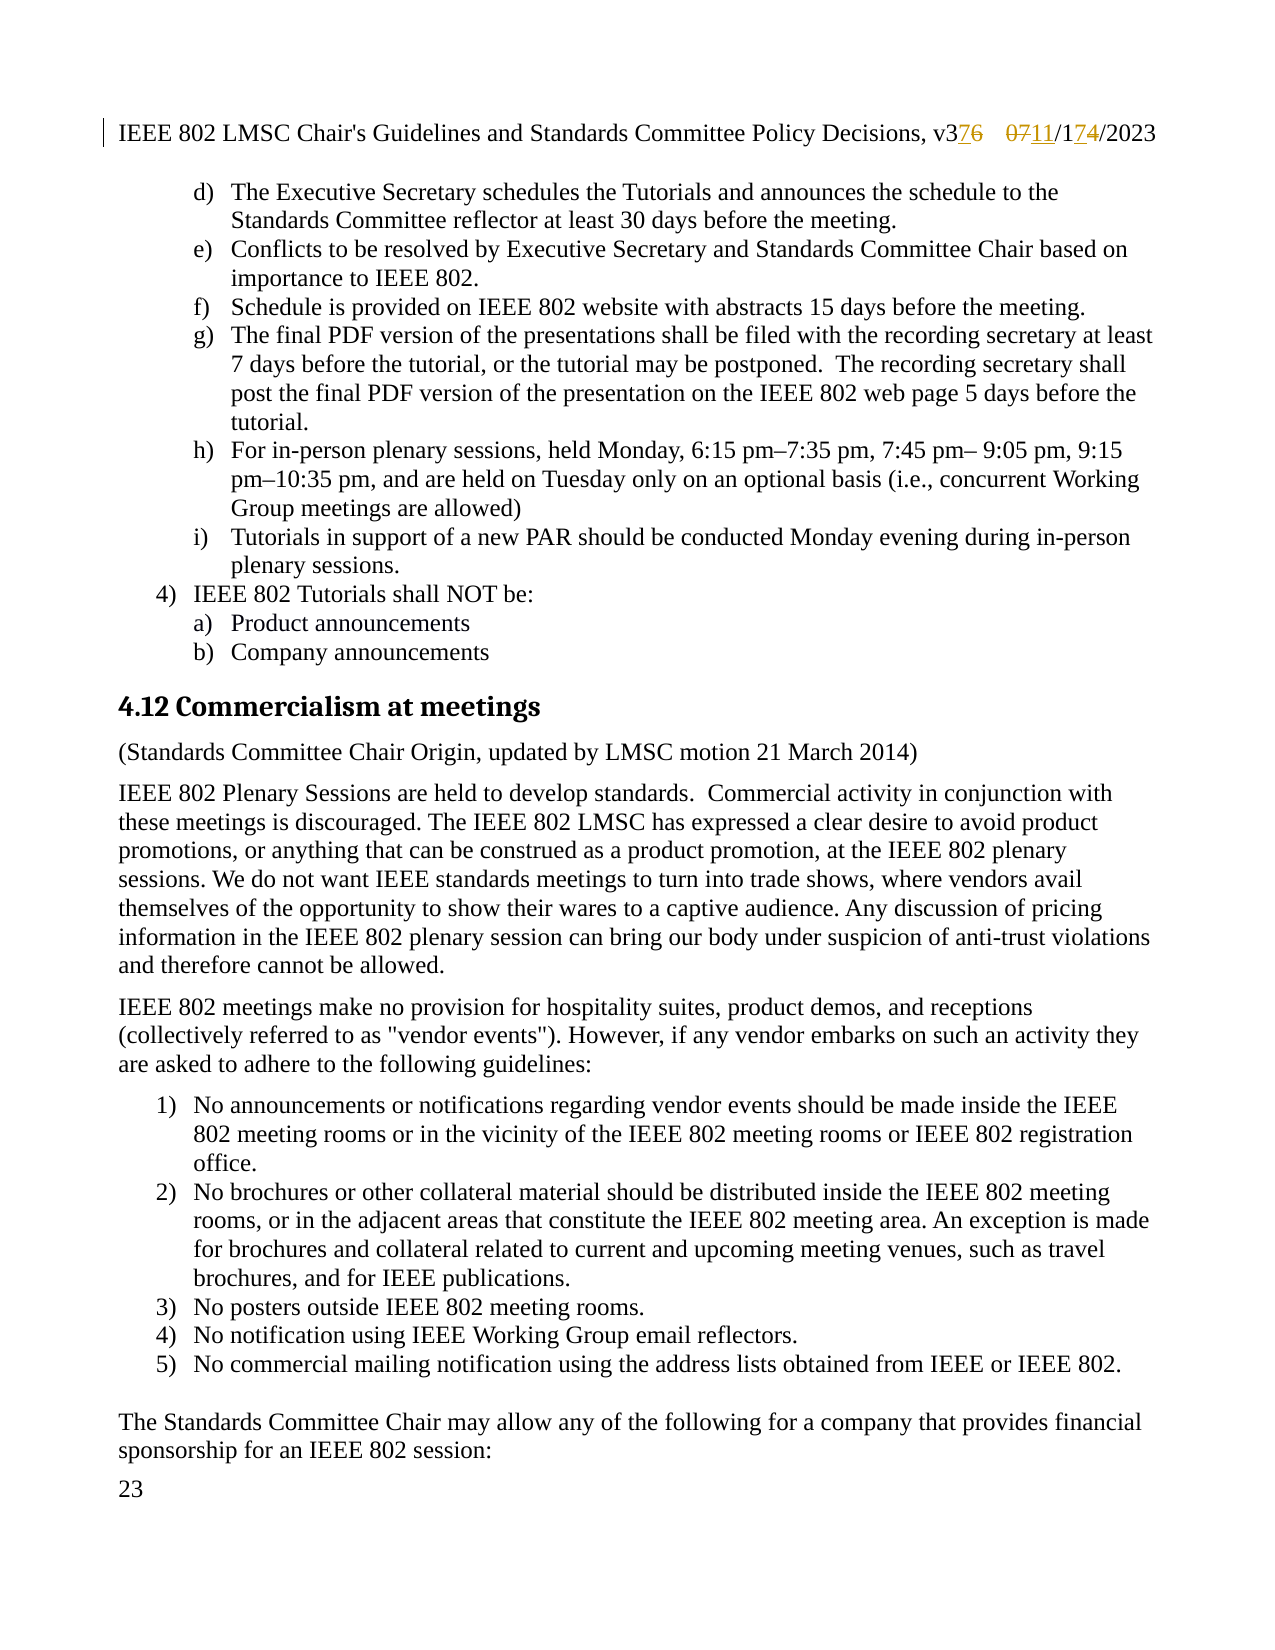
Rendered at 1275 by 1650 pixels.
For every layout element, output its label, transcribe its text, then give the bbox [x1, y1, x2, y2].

list Product announcements [193, 608, 1157, 637]
list The Executive Secretary schedules the Tutorials and announces the schedule to the Standards Committee reflector at least 30 days before the meeting. [193, 177, 1157, 234]
text The Standards Committee Chair may allow any of the following for a company that provides financial sponsorship for an IEEE 802 session: [118, 1407, 1157, 1464]
list No posters outside IEEE 802 meeting rooms. [156, 1292, 1157, 1320]
text (Standards Committee Chair Origin, updated by LMSC motion 21 March 2014) [118, 737, 1157, 765]
list No brochures or other collateral material should be distributed inside the IEEE 802 meeting rooms, or in the adjacent areas that constitute the IEEE 802 meeting area. An exception is made for brochures and collateral related to current and upcoming meeting venues, such as travel brochures, and for IEEE publications. [156, 1177, 1157, 1292]
subtitle Commercialism at meetings [118, 691, 1157, 724]
list The final PDF version of the presentations shall be filed with the recording secretary at least 7 days before the tutorial, or the tutorial may be postponed. The recording secretary shall post the final PDF version of the presentation on the IEEE 802 web page 5 days before the tutorial. [193, 321, 1157, 436]
list IEEE 802 Tutorials shall NOT be: [156, 579, 1157, 608]
list No notification using IEEE Working Group email reflectors. [156, 1320, 1157, 1349]
list For in-person plenary sessions, held Monday, 6:15 pm–7:35 pm, 7:45 pm– 9:05 pm, 9:15 pm–10:35 pm, and are held on Tuesday only on an optional basis (i.e., concurrent Working Group meetings are allowed) [193, 436, 1157, 522]
list No announcements or notifications regarding vendor events should be made inside the IEEE 802 meeting rooms or in the vicinity of the IEEE 802 meeting rooms or IEEE 802 registration office. [156, 1090, 1157, 1177]
list No commercial mailing notification using the address lists obtained from IEEE or IEEE 802. [156, 1349, 1157, 1407]
list Tutorials in support of a new PAR should be conducted Monday evening during in-person plenary sessions. [193, 522, 1157, 579]
list Company announcements [193, 637, 1157, 666]
text IEEE 802 meetings make no provision for hospitality suites, product demos, and receptions (collectively referred to as "vendor events"). However, if any vendor embarks on such an activity they are asked to adhere to the following guidelines: [118, 992, 1157, 1078]
list Conflicts to be resolved by Executive Secretary and Standards Committee Chair based on importance to IEEE 802. [193, 234, 1157, 292]
text IEEE 802 Plenary Sessions are held to develop standards. Commercial activity in conjunction with these meetings is discouraged. The IEEE 802 LMSC has expressed a clear desire to avoid product promotions, or anything that can be construed as a product promotion, at the IEEE 802 plenary sessions. We do not want IEEE standards meetings to turn into trade shows, where vendors avail themselves of the opportunity to show their wares to a captive audience. Any discussion of pricing information in the IEEE 802 plenary session can bring our body under suspicion of anti-trust violations and therefore cannot be allowed. [118, 778, 1157, 979]
list Schedule is provided on IEEE 802 website with abstracts 15 days before the meeting. [193, 292, 1157, 321]
